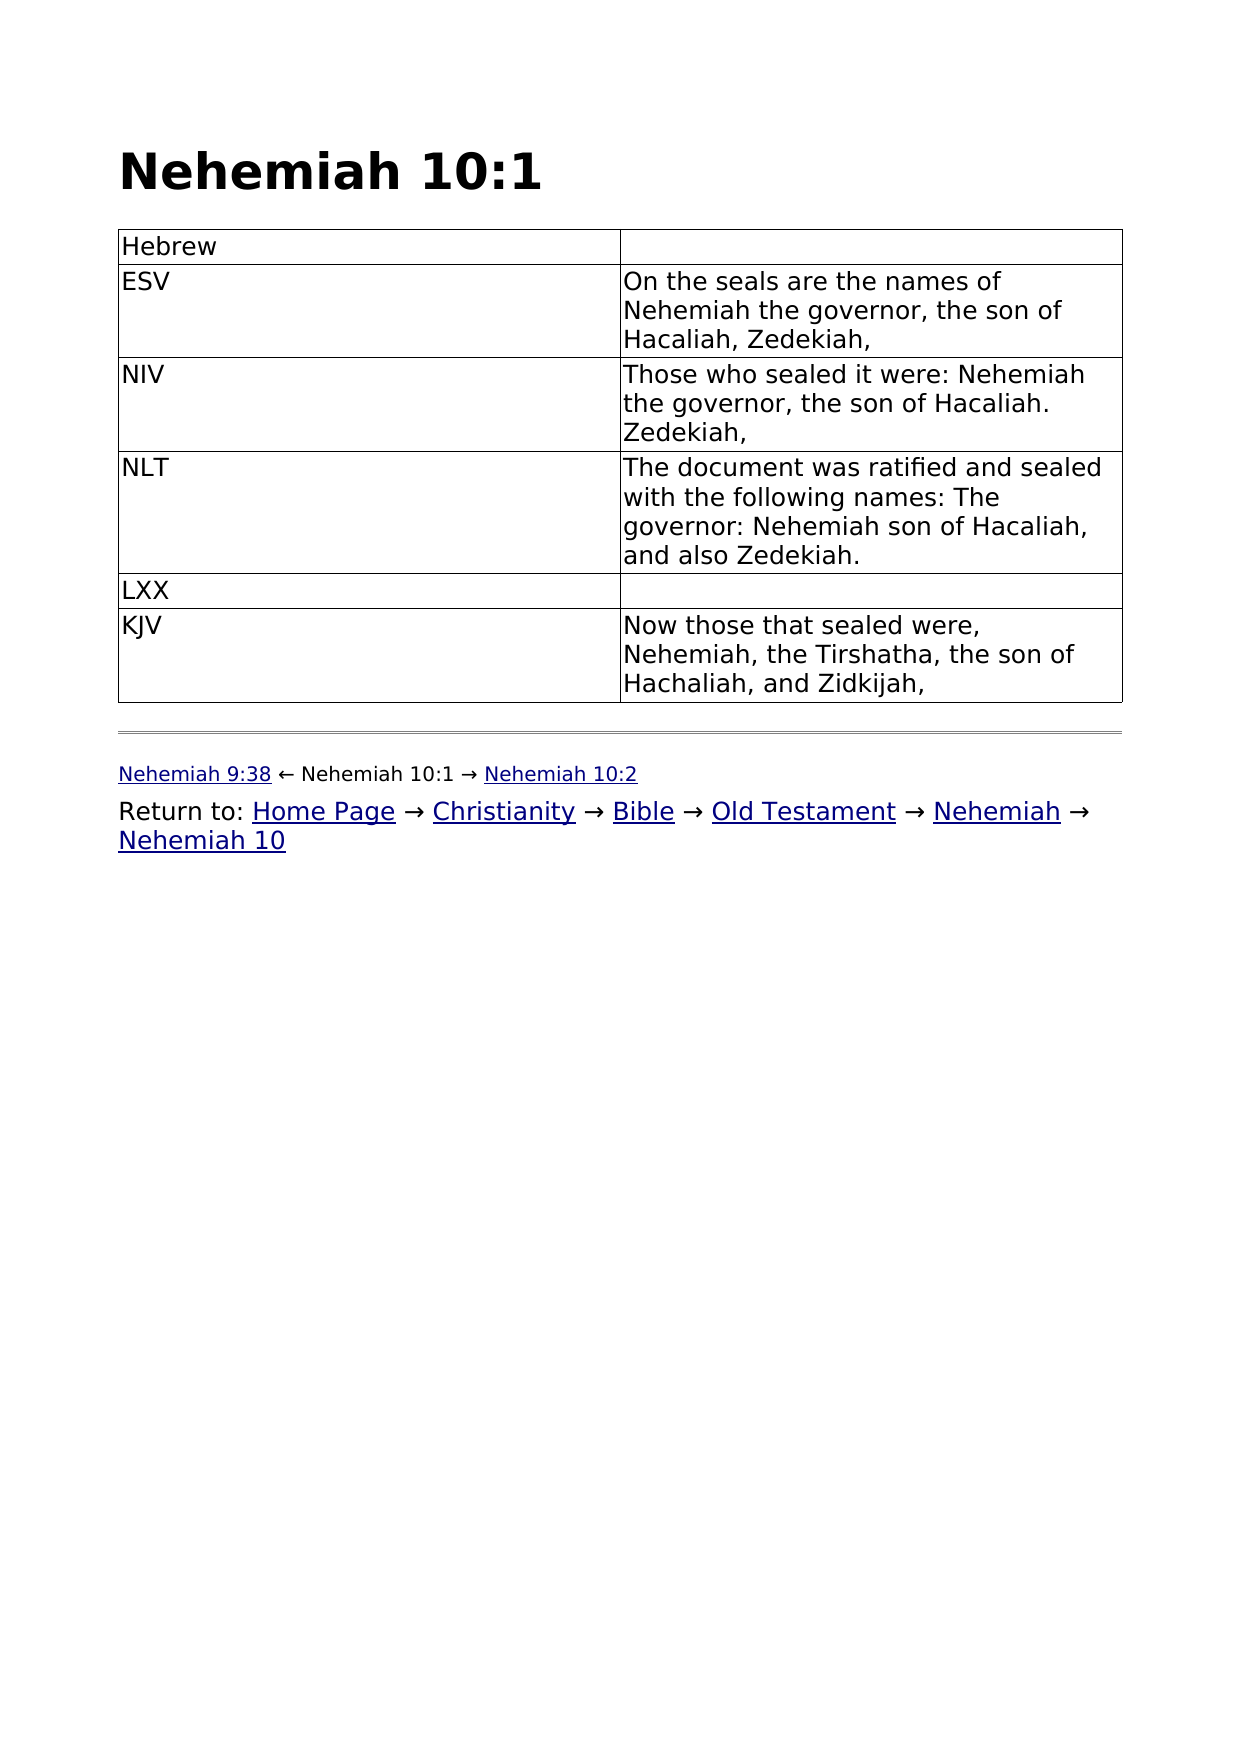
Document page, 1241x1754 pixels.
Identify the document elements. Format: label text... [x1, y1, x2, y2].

table_header [621, 230, 1122, 264]
table_cell KJV [119, 609, 620, 702]
table_cell Now those that sealed were, Nehemiah, the Tirshatha, the son of Hachaliah, and Zidkijah, [621, 609, 1122, 702]
table_cell On the seals are the names of Nehemiah the governor, the son of Hacaliah, Zedekiah, [621, 265, 1122, 357]
table_cell NIV [119, 358, 620, 451]
table_cell LXX [119, 574, 620, 608]
text Nehemiah 9:38 ← Nehemiah 10:1 → Nehemiah 10:2 [118, 763, 1122, 797]
table_cell ESV [119, 265, 620, 357]
table_cell NLT [119, 452, 620, 573]
table_cell Those who sealed it were: Nehemiah the governor, the son of Hacaliah. Zedekiah, [621, 358, 1122, 451]
table_header Hebrew [119, 230, 620, 264]
table_cell The document was ratified and sealed with the following names: The governor: Nehemiah son of Hacaliah, and also Zedekiah. [621, 452, 1122, 573]
subtitle Nehemiah 10:1 [118, 143, 1122, 201]
table_cell [621, 574, 1122, 608]
text Return to: Home Page → Christianity → Bible → Old Testament → Nehemiah → Nehemiah 10 [118, 797, 1122, 855]
